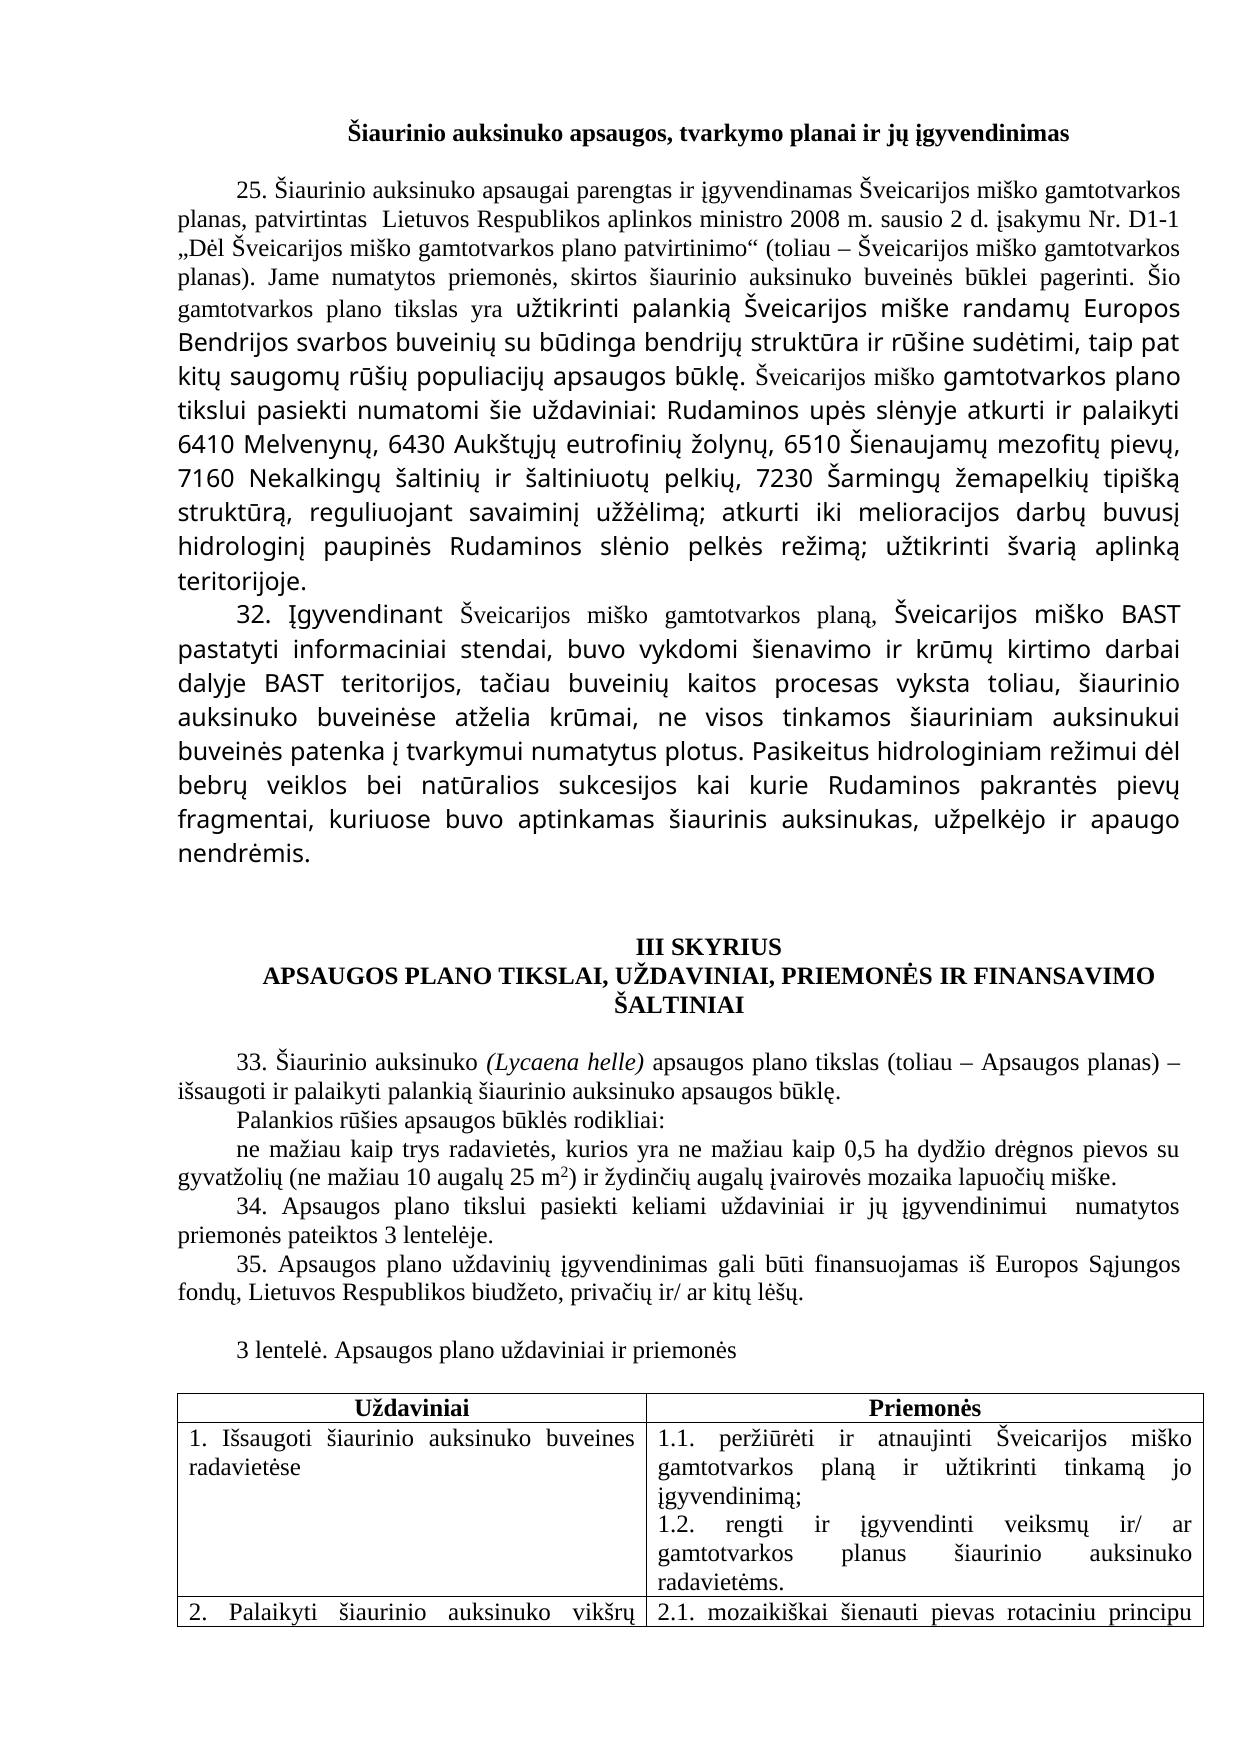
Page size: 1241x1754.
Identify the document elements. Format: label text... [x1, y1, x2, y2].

text 32. Įgyvendinant Šveicarijos miško gamtotvarkos planą, Šveicarijos miško BAST pastatyti informaciniai stendai, buvo vykdomi šienavimo ir krūmų kirtimo darbai dalyje BAST teritorijos, tačiau buveinių kaitos procesas vyksta toliau, šiaurinio auksinuko buveinėse atželia krūmai, ne visos tinkamos šiauriniam auksinukui buveinės patenka į tvarkymui numatytus plotus. Pasikeitus hidrologiniam režimui dėl bebrų veiklos bei natūralios sukcesijos kai kurie Rudaminos pakrantės pievų fragmentai, kuriuose buvo aptinkamas šiaurinis auksinukas, užpelkėjo ir apaugo nendrėmis. [177, 597, 1181, 870]
table_header Uždaviniai [178, 1394, 646, 1422]
text 25. Šiaurinio auksinuko apsaugai parengtas ir įgyvendinamas Šveicarijos miško gamtotvarkos planas, patvirtintas Lietuvos Respublikos aplinkos ministro 2008 m. sausio 2 d. įsakymu Nr. D1-1 „Dėl Šveicarijos miško gamtotvarkos plano patvirtinimo“ (toliau – Šveicarijos miško gamtotvarkos planas). Jame numatytos priemonės, skirtos šiaurinio auksinuko buveinės būklei pagerinti. Šio gamtotvarkos plano tikslas yra užtikrinti palankią Šveicarijos miške randamų Europos Bendrijos svarbos buveinių su būdinga bendrijų struktūra ir rūšine sudėtimi, taip pat kitų saugomų rūšių populiacijų apsaugos būklę. Šveicarijos miško gamtotvarkos plano tikslui pasiekti numatomi šie uždaviniai: Rudaminos upės slėnyje atkurti ir palaikyti 6410 Melvenynų, 6430 Aukštųjų eutrofinių žolynų, 6510 Šienaujamų mezofitų pievų, 7160 Nekalkingų šaltinių ir šaltiniuotų pelkių, 7230 Šarmingų žemapelkių tipišką struktūrą, reguliuojant savaiminį užžėlimą; atkurti iki melioracijos darbų buvusį hidrologinį paupinės Rudaminos slėnio pelkės režimą; užtikrinti švarią aplinką teritorijoje. [177, 176, 1181, 597]
text 33. Šiaurinio auksinuko (Lycaena helle) apsaugos plano tikslas (toliau – Apsaugos planas) – išsaugoti ir palaikyti palankią šiaurinio auksinuko apsaugos būklę. [177, 1047, 1181, 1105]
text 3 lentelė. Apsaugos plano uždaviniai ir priemonės [177, 1335, 1181, 1364]
text 35. Apsaugos plano uždavinių įgyvendinimas gali būti finansuojamas iš Europos Sąjungos fondų, Lietuvos Respublikos biudžeto, privačių ir/ ar kitų lėšų. [177, 1249, 1181, 1306]
text 34. Apsaugos plano tikslui pasiekti keliami uždaviniai ir jų įgyvendinimui numatytos priemonės pateiktos 3 lentelėje. [177, 1191, 1181, 1249]
table_header Priemonės [647, 1394, 1203, 1422]
text APSAUGOS PLANO TIKSLAI, UŽDAVINIAI, PRIEMONĖS IR FINANSAVIMO ŠALTINIAI [177, 961, 1181, 1019]
text III SKYRIUS [177, 932, 1181, 961]
text Palankios rūšies apsaugos būklės rodikliai: [177, 1105, 1181, 1134]
text ne mažiau kaip trys radavietės, kurios yra ne mažiau kaip 0,5 ha dydžio drėgnos pievos su gyvatžolių (ne mažiau 10 augalų 25 m2) ir žydinčių augalų įvairovės mozaika lapuočių miške. [177, 1134, 1181, 1191]
table_cell 1. Išsaugoti šiaurinio auksinuko buveines radavietėse [178, 1423, 646, 1596]
text Šiaurinio auksinuko apsaugos, tvarkymo planai ir jų įgyvendinimas [177, 118, 1181, 147]
table_cell 2. Palaikyti šiaurinio auksinuko vikšrų [178, 1597, 646, 1626]
table_cell 1.1. peržiūrėti ir atnaujinti Šveicarijos miško gamtotvarkos planą ir užtikrinti tinkamą jo įgyvendinimą; 1.2. rengti ir įgyvendinti veiksmų ir/ ar gamtotvarkos planus šiaurinio auksinuko radavietėms. [647, 1423, 1203, 1596]
table_cell 2.1. mozaikiškai šienauti pievas rotaciniu principu [647, 1597, 1203, 1626]
